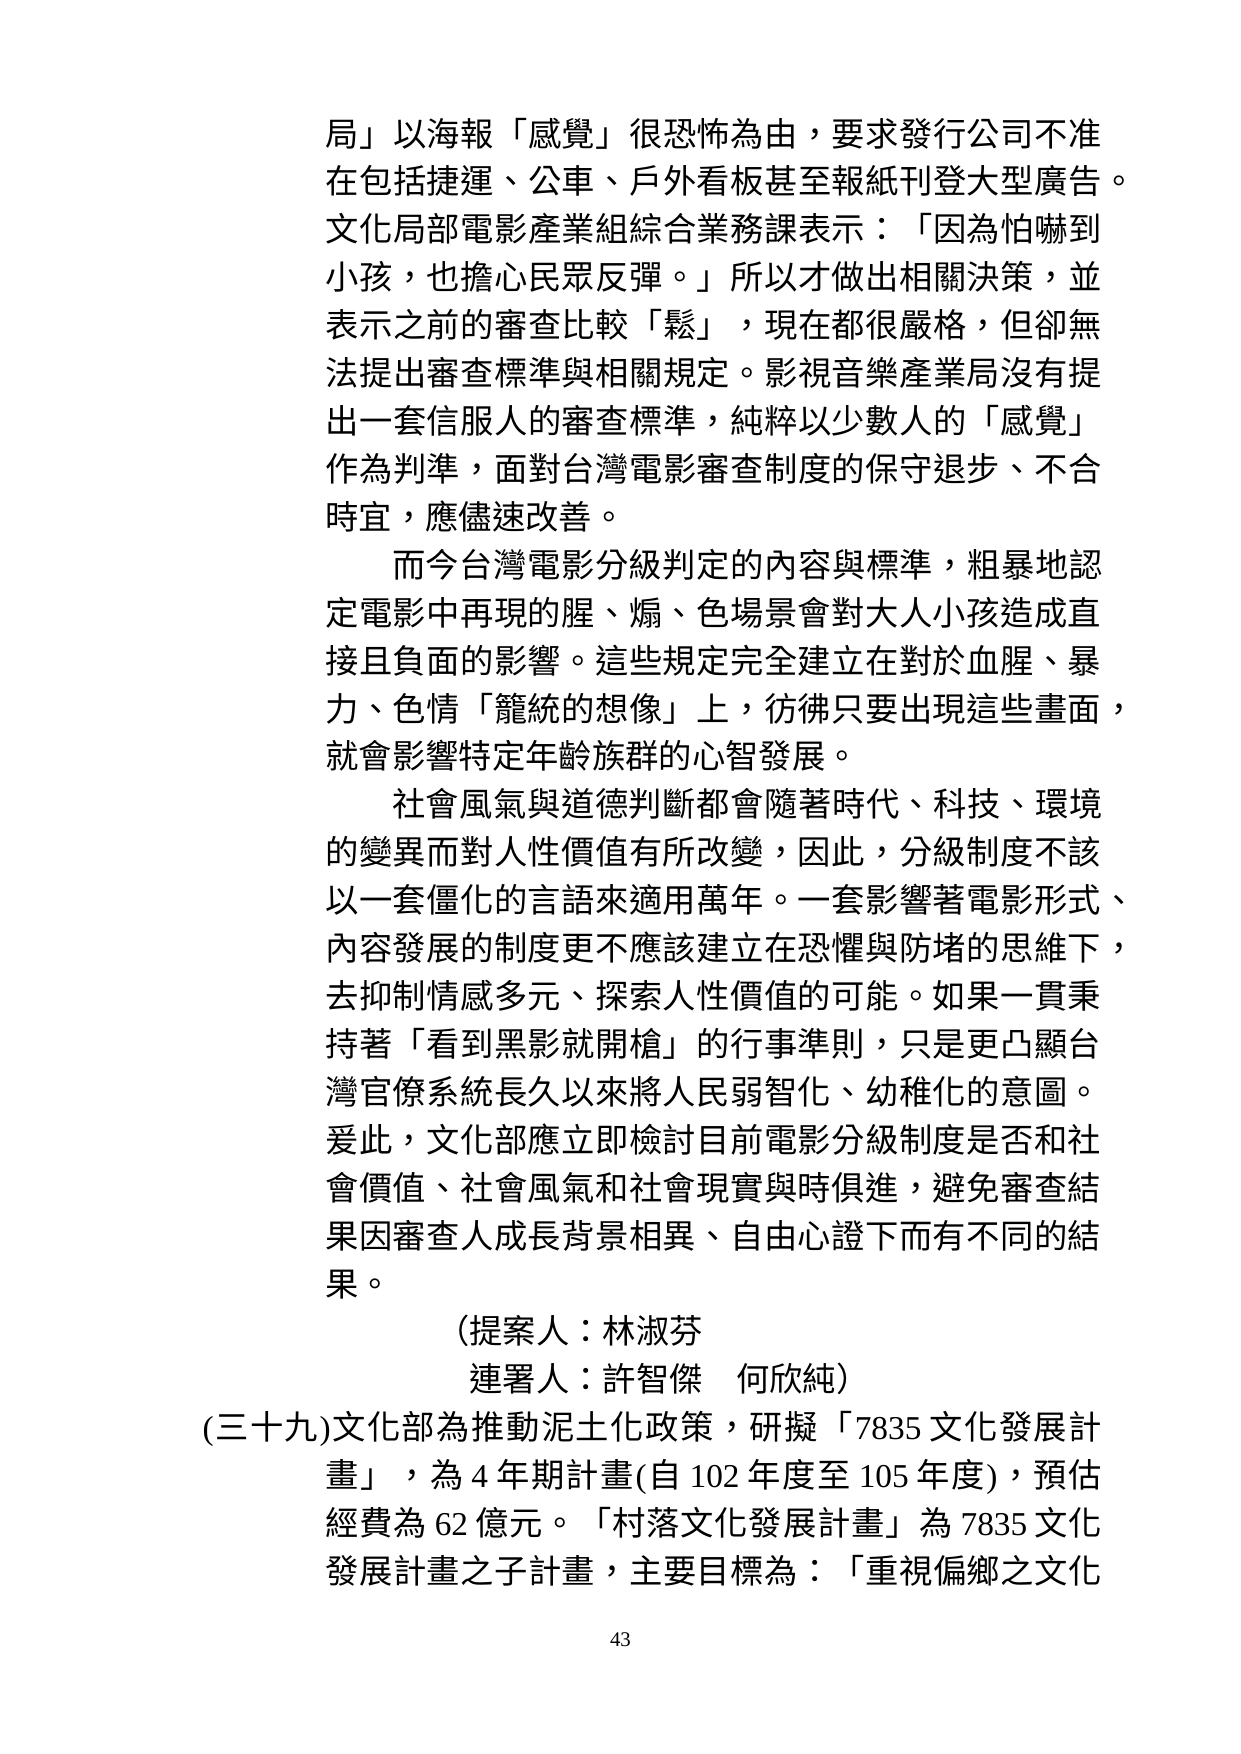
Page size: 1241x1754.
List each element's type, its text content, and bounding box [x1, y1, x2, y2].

text （提案人：林淑芬 [136, 1306, 1104, 1353]
text 而今台灣電影分級判定的內容與標準，粗暴地認定電影中再現的腥、煽、色場景會對大人小孩造成直接且負面的影響。這些規定完全建立在對於血腥、暴力、色情「籠統的想像」上，彷彿只要出現這些畫面，就會影響特定年齡族群的心智發展。 [325, 539, 1102, 778]
text (三十八)電影「變羊記」海報遭文化部「影視及流行音樂產業局」以海報「感覺」很恐怖為由，要求發行公司不准在包括捷運、公車、戶外看板甚至報紙刊登大型廣告。文化局部電影產業組綜合業務課表示：「因為怕嚇到小孩，也擔心民眾反彈。」所以才做出相關決策，並表示之前的審查比較「鬆」，現在都很嚴格，但卻無法提出審查標準與相關規定。影視音樂產業局沒有提出一套信服人的審查標準，純粹以少數人的「感覺」作為判準，面對台灣電影審查制度的保守退步、不合時宜，應儘速改善。 [202, 108, 1102, 539]
text 社會風氣與道德判斷都會隨著時代、科技、環境的變異而對人性價值有所改變，因此，分級制度不該以一套僵化的言語來適用萬年。一套影響著電影形式、內容發展的制度更不應該建立在恐懼與防堵的思維下，去抑制情感多元、探索人性價值的可能。如果一貫秉持著「看到黑影就開槍」的行事準則，只是更凸顯台灣官僚系統長久以來將人民弱智化、幼稚化的意圖。爰此，文化部應立即檢討目前電影分級制度是否和社會價值、社會風氣和社會現實與時俱進，避免審查結果因審查人成長背景相異、自由心證下而有不同的結果。 [325, 778, 1102, 1306]
text 連署人：許智傑 何欣純） [136, 1353, 1104, 1401]
text (三十九)文化部為推動泥土化政策，研擬「7835文化發展計畫」，為4年期計畫(自102年度至105年度)，預估經費為62億元。「村落文化發展計畫」為7835文化發展計畫之子計畫，主要目標為：「重視偏鄉之文化參與權，豐厚村落文化內涵、培育村落文化人才，…，等」，本年度預算編列1億元，經費運用內容包括補助22縣市之村落文化人才、補助直轄市、各縣市政府及國內團體推動村落發展…等。 [202, 1401, 1102, 1593]
